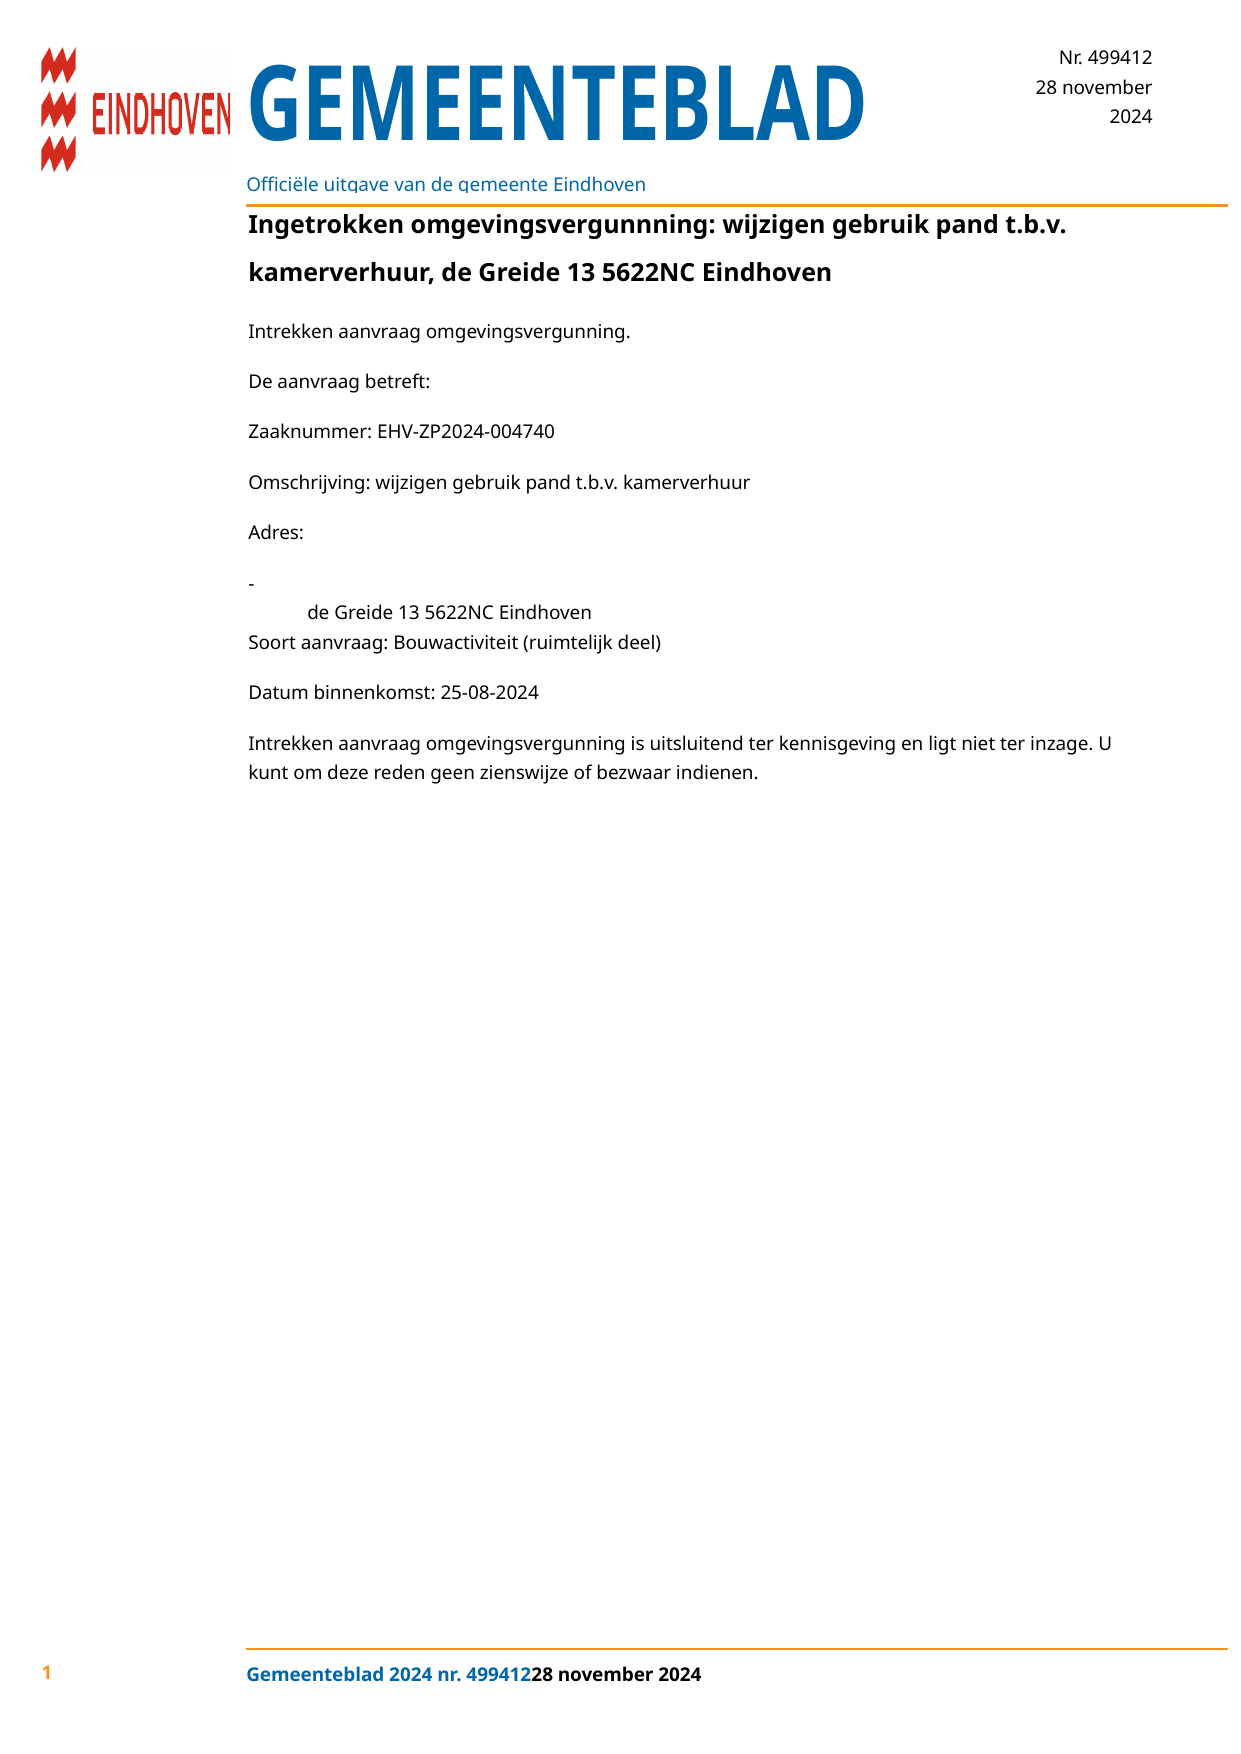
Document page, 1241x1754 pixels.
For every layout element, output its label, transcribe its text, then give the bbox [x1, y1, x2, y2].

text Soort aanvraag: Bouwactiviteit (ruimtelijk deel) [248, 629, 1152, 655]
list de Greide 13 5622NC Eindhoven [248, 599, 1152, 625]
text Adres: [248, 519, 1152, 545]
text Intrekken aanvraag omgevingsvergunning. [248, 318, 1152, 344]
text Zaaknummer: EHV-ZP2024-004740 [248, 419, 1152, 444]
text Datum binnenkomst: 25-08-2024 [248, 679, 1152, 705]
text Ingetrokken omgevingsvergunnning: wijzigen gebruik pand t.b.v. kamerverhuur, de Greide 13 5622NC Eindhoven [248, 207, 1152, 288]
picture [41, 47, 231, 172]
text Intrekken aanvraag omgevingsvergunning is uitsluitend ter kennisgeving en ligt niet ter inzage. U kunt om deze reden geen zienswijze of bezwaar indienen. [248, 730, 1152, 785]
text Omschrijving: wijzigen gebruik pand t.b.v. kamerverhuur [248, 469, 1152, 495]
text De aanvraag betreft: [248, 368, 1152, 394]
